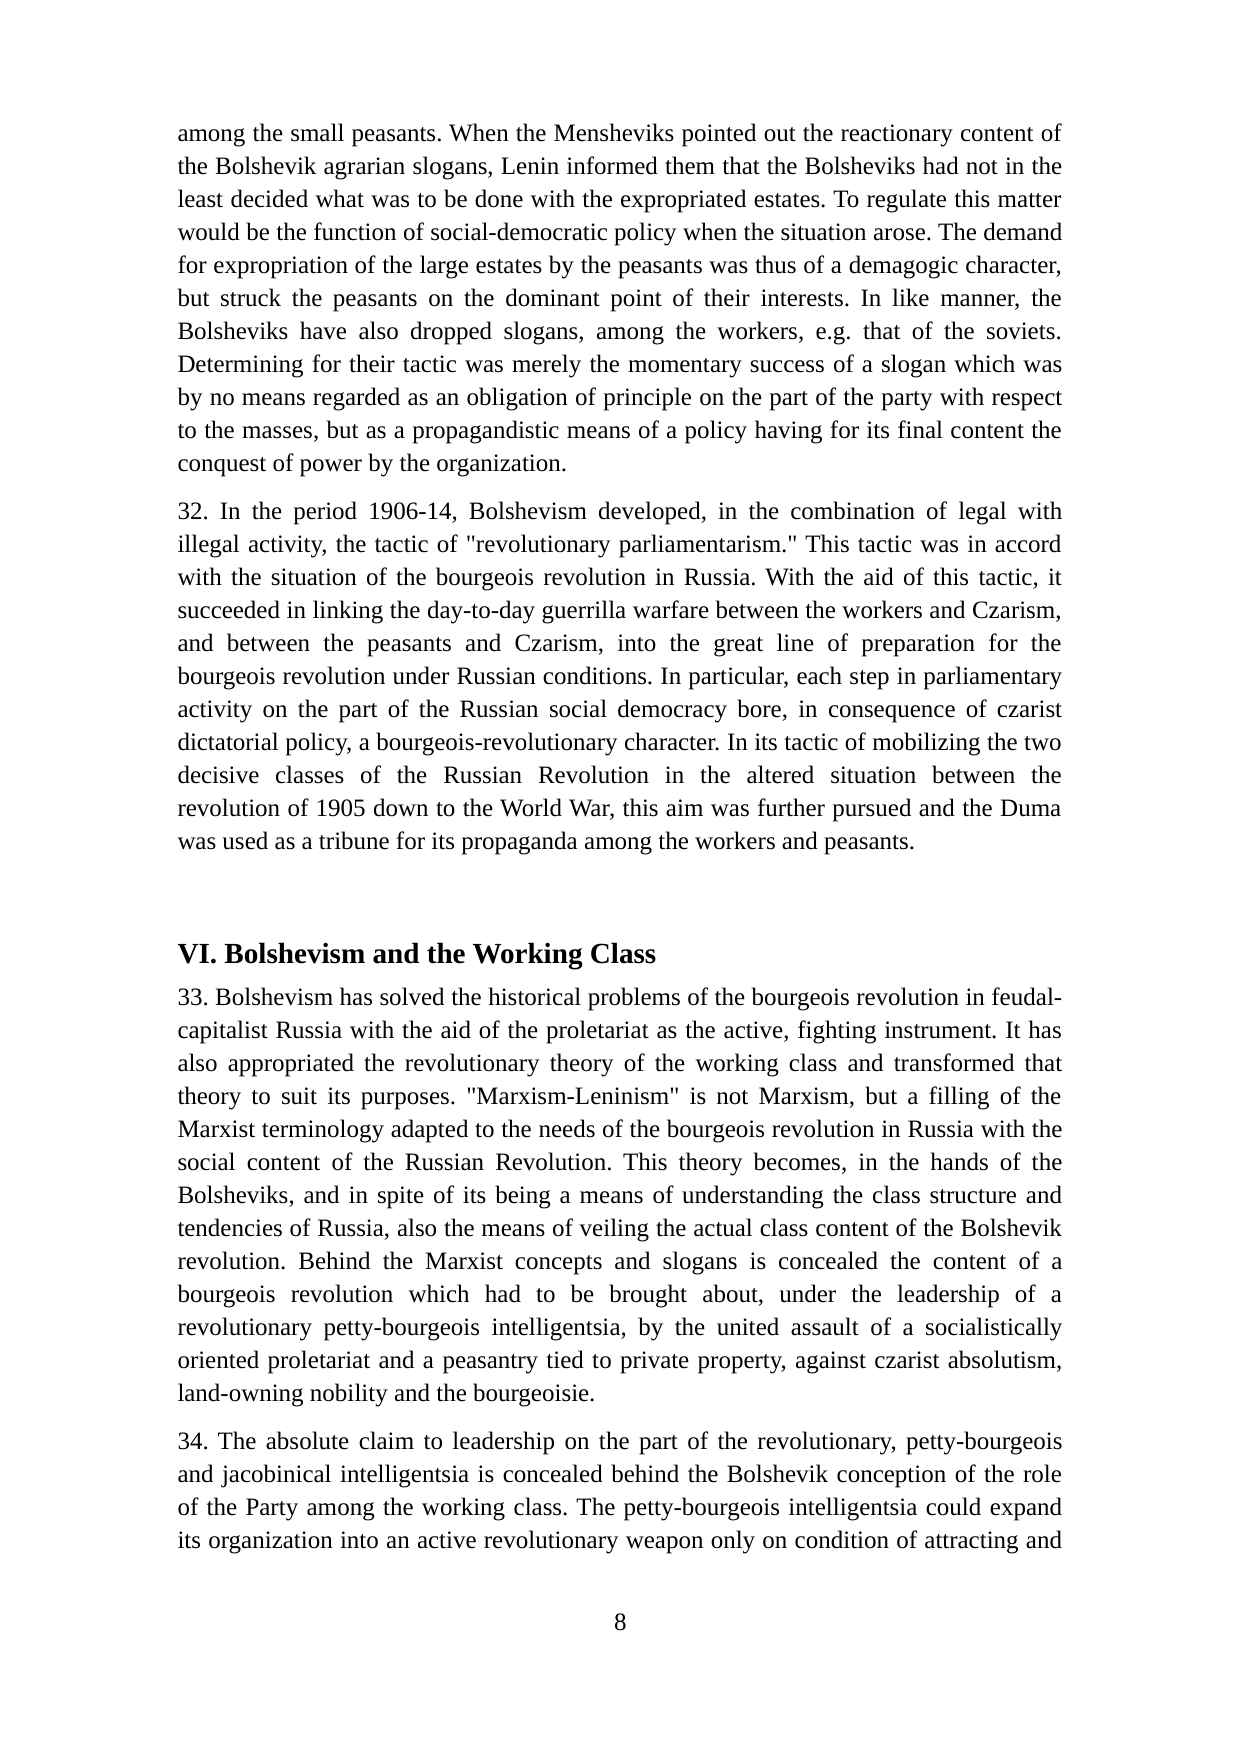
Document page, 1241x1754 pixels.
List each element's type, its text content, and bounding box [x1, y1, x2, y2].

text 34. The absolute claim to leadership on the part of the revolutionary, petty-bourgeois and jacobinical intelligentsia is concealed behind the Bolshevik conception of the role of the Party among the working class. The petty-bourgeois intelligentsia could expand its organization into an active revolutionary weapon only on condition of attracting and [177, 1426, 1063, 1554]
text 33. Bolshevism has solved the historical problems of the bourgeois revolution in feudal-capitalist Russia with the aid of the proletariat as the active, fighting instrument. It has also appropriated the revolutionary theory of the working class and transformed that theory to suit its purposes. "Marxism-Leninism" is not Marxism, but a filling of the Marxist terminology adapted to the needs of the bourgeois revolution in Russia with the social content of the Russian Revolution. This theory becomes, in the hands of the Bolsheviks, and in spite of its being a means of understanding the class structure and tendencies of Russia, also the means of veiling the actual class content of the Bolshevik revolution. Behind the Marxist concepts and slogans is concealed the content of a bourgeois revolution which had to be brought about, under the leadership of a revolutionary petty-bourgeois intelligentsia, by the united assault of a socialistically oriented proletariat and a peasantry tied to private property, against czarist absolutism, land-owning nobility and the bourgeoisie. [177, 982, 1063, 1407]
text 32. In the period 1906-14, Bolshevism developed, in the combination of legal with illegal activity, the tactic of "revolutionary parliamentarism." This tactic was in accord with the situation of the bourgeois revolution in Russia. With the aid of this tactic, it succeeded in linking the day-to-day guerrilla warfare between the workers and Czarism, and between the peasants and Czarism, into the great line of preparation for the bourgeois revolution under Russian conditions. In particular, each step in parliamentary activity on the part of the Russian social democracy bore, in consequence of czarist dictatorial policy, a bourgeois-revolutionary character. In its tactic of mobilizing the two decisive classes of the Russian Revolution in the altered situation between the revolution of 1905 down to the World War, this aim was further pursued and the Duma was used as a tribune for its propaganda among the workers and peasants. [177, 496, 1063, 855]
text among the small peasants. When the Mensheviks pointed out the reactionary content of the Bolshevik agrarian slogans, Lenin informed them that the Bolsheviks had not in the least decided what was to be done with the expropriated estates. To regulate this matter would be the function of social-democratic policy when the situation arose. The demand for expropriation of the large estates by the peasants was thus of a demagogic character, but struck the peasants on the dominant point of their interests. In like manner, the Bolsheviks have also dropped slogans, among the workers, e.g. that of the soviets. Determining for their tactic was merely the momentary success of a slogan which was by no means regarded as an obligation of principle on the part of the party with respect to the masses, but as a propagandistic means of a policy having for its final content the conquest of power by the organization. [177, 118, 1063, 477]
subtitle VI. Bolshevism and the Working Class [177, 936, 1063, 969]
